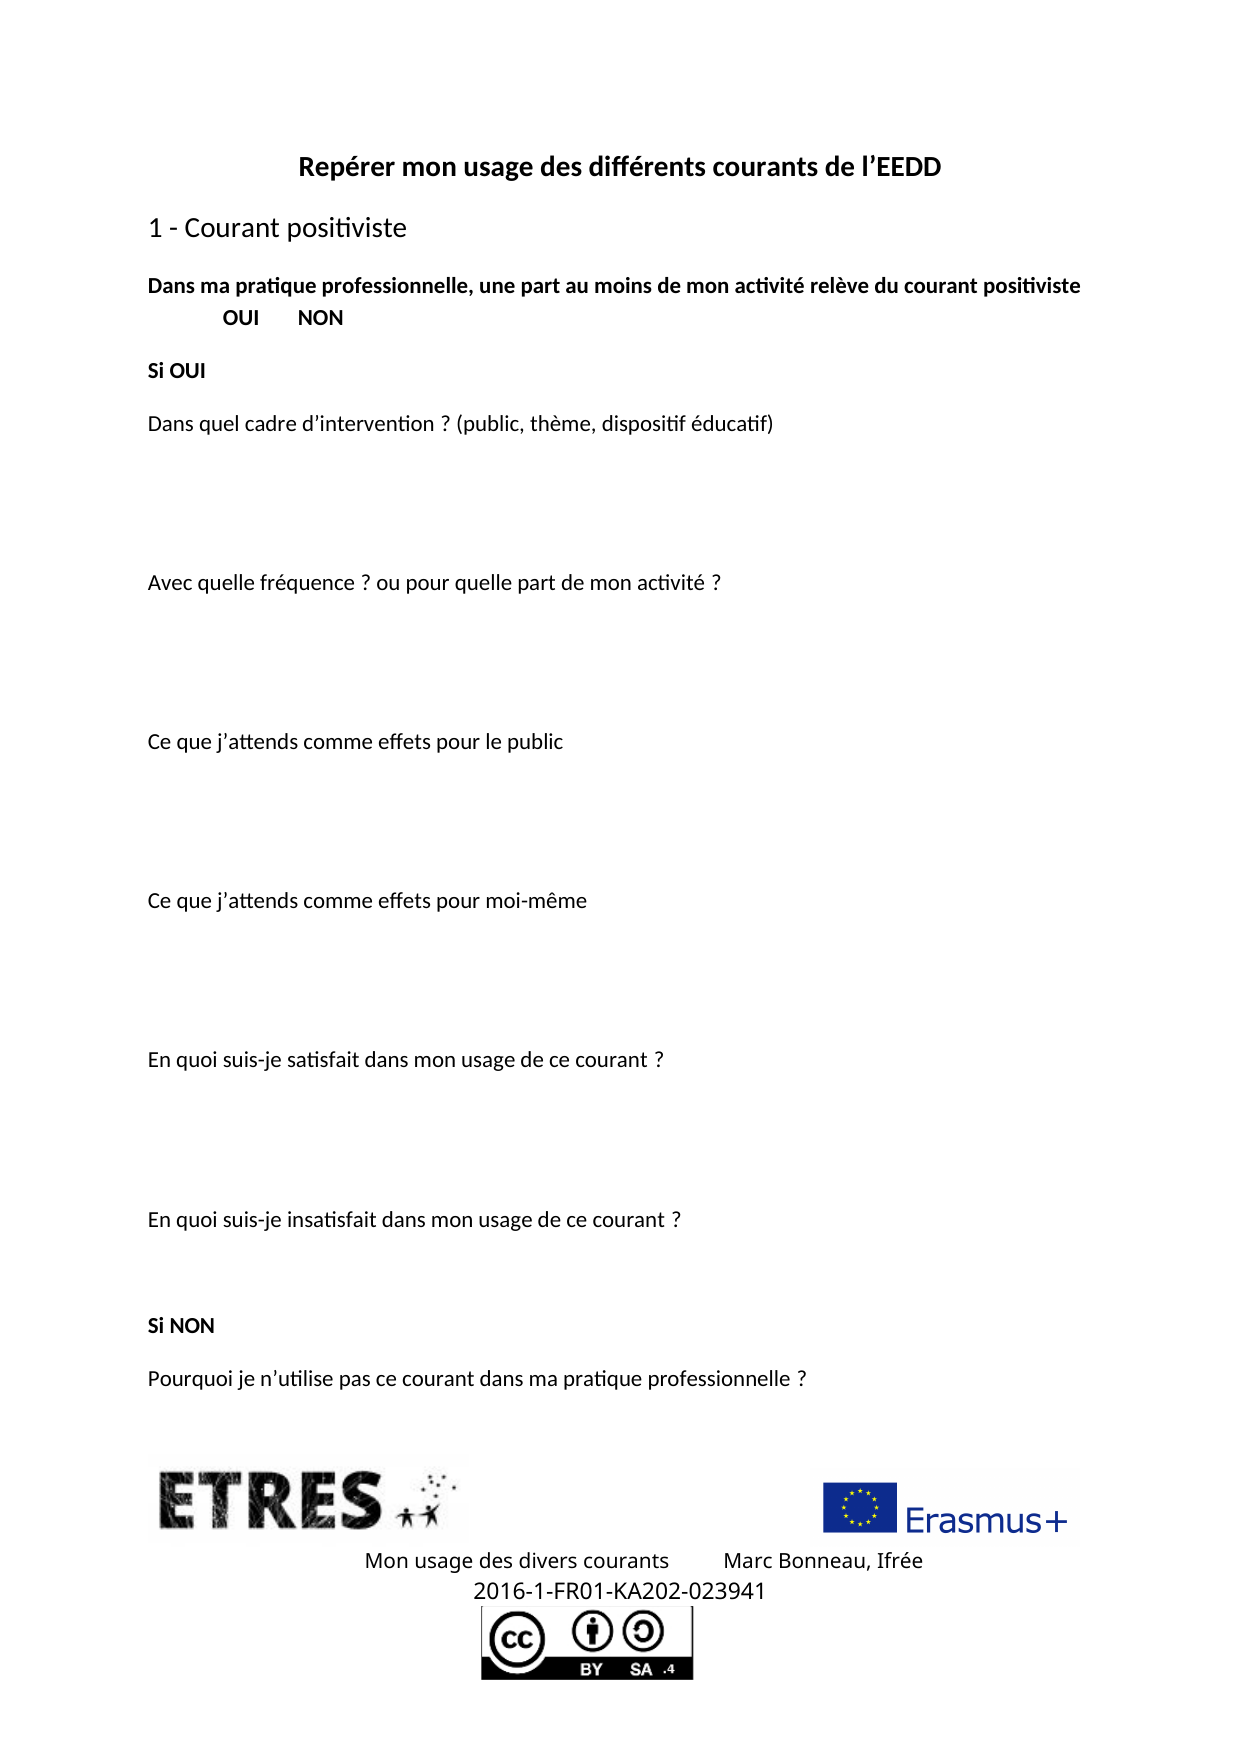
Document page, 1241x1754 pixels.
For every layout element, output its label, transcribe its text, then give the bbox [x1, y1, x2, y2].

text En quoi suis-je satisfait dans mon usage de ce courant ? [148, 1046, 1093, 1074]
text Dans ma pratique professionnelle, une part au moins de mon activité relève du courant positiviste OUI NON [148, 271, 1093, 331]
picture [481, 1606, 694, 1681]
text En quoi suis-je insatisfait dans mon usage de ce courant ? [148, 1205, 1093, 1233]
text Dans quel cadre d’intervention ? (public, thème, dispositif éducatif) [148, 409, 1093, 437]
picture [147, 1454, 470, 1547]
text 1 - Courant positiviste [148, 209, 1093, 245]
text Avec quelle fréquence ? ou pour quelle part de mon activité ? [148, 568, 1093, 596]
text Ce que j’attends comme effets pour moi-même [148, 887, 1093, 914]
text Si NON [148, 1311, 1093, 1339]
text Pourquoi je n’utilise pas ce courant dans ma pratique professionnelle ? [148, 1364, 1093, 1392]
text Repérer mon usage des différents courants de l’EEDD [148, 148, 1093, 183]
text Ce que j’attends comme effets pour le public [148, 727, 1093, 756]
picture [810, 1468, 1080, 1547]
text Si OUI [148, 356, 1093, 384]
